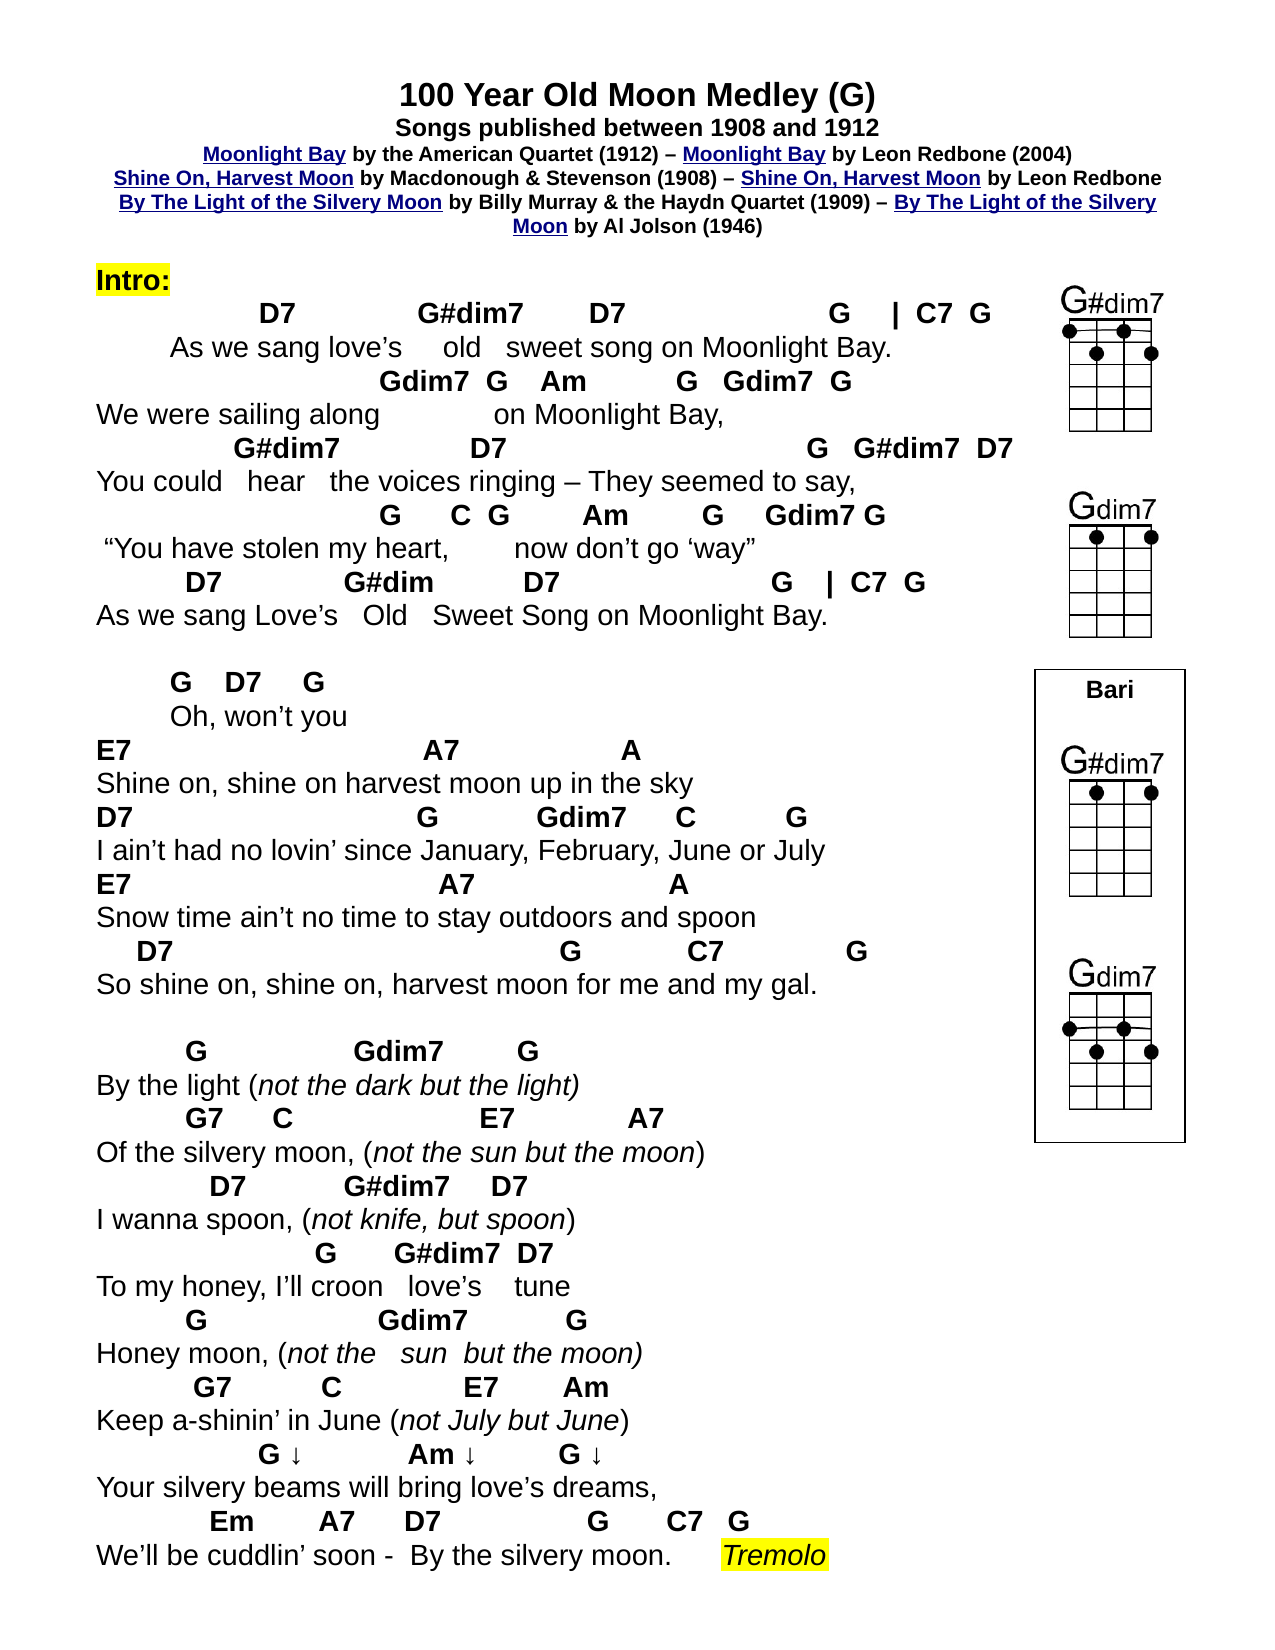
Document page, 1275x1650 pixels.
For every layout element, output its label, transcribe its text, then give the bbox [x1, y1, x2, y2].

text 100 Year Old Moon Medley (G) [90, 75, 1185, 113]
table_cell Bari [1036, 670, 1184, 716]
table_cell [1035, 463, 1185, 669]
table_cell [1035, 1223, 1185, 1577]
text Songs published between 1908 and 1912 [90, 113, 1185, 142]
picture [1047, 263, 1173, 453]
text By The Light of the Silvery Moon by Billy Murray & the Haydn Quartet (1909) – By The Light of the Silvery Moon by Al Jolson (1946) [90, 190, 1185, 238]
text Shine On, Harvest Moon by Macdonough & Stevenson (1908) – Shine On, Harvest Moon by Leon Redbone [90, 166, 1185, 190]
table_header Intro: D7 G#dim7 D7 G | C7 G As we sang love’s old sweet song on Moonlight Bay. Gdim7 G Am G Gdim7 G We were sailing along on Moonlight Bay, G#dim7 D7 G G#dim7 D7 You could hear the voices ringing – They seemed to say, G C G Am G Gdim7 G “You have stolen my heart, now don’t go ‘way” D7 G#dim D7 G | C7 G As we sang Love’s Old Sweet Song on Moonlight Bay. G D7 G Oh, won’t you E7 A7 A Shine on, shine on harvest moon up in the sky D7 G Gdim7 C G I ain’t had no lovin’ since January, February, June or July E7 A7 A Snow time ain’t no time to stay outdoors and spoon D7 G C7 G So shine on, shine on, harvest moon for me and my gal. G Gdim7 G By the light (not the dark but the light) G7 C E7 A7 Of the silvery moon, (not the sun but the moon) D7 G#dim7 D7 I wanna spoon, (not knife, but spoon) G G#dim7 D7 To my honey, I’ll croon love’s tune G Gdim7 G Honey moon, (not the sun but the moon) G7 C E7 Am Keep a-shinin’ in June (not July but June) G ↓ Am ↓ G ↓ Your silvery beams will bring love’s dreams, Em A7 D7 G C7 G We’ll be cuddlin’ soon - By the silvery moon. Tremolo [90, 257, 1035, 1577]
picture [1047, 721, 1173, 919]
table_cell [1036, 929, 1184, 1142]
text Moonlight Bay by the American Quartet (1912) – Moonlight Bay by Leon Redbone (2004) [90, 142, 1185, 166]
table_cell [1036, 716, 1184, 929]
table_cell [1035, 1143, 1185, 1183]
picture [1047, 935, 1173, 1132]
picture [1047, 468, 1173, 659]
table_cell [1035, 1183, 1185, 1223]
table_header [1035, 257, 1185, 463]
